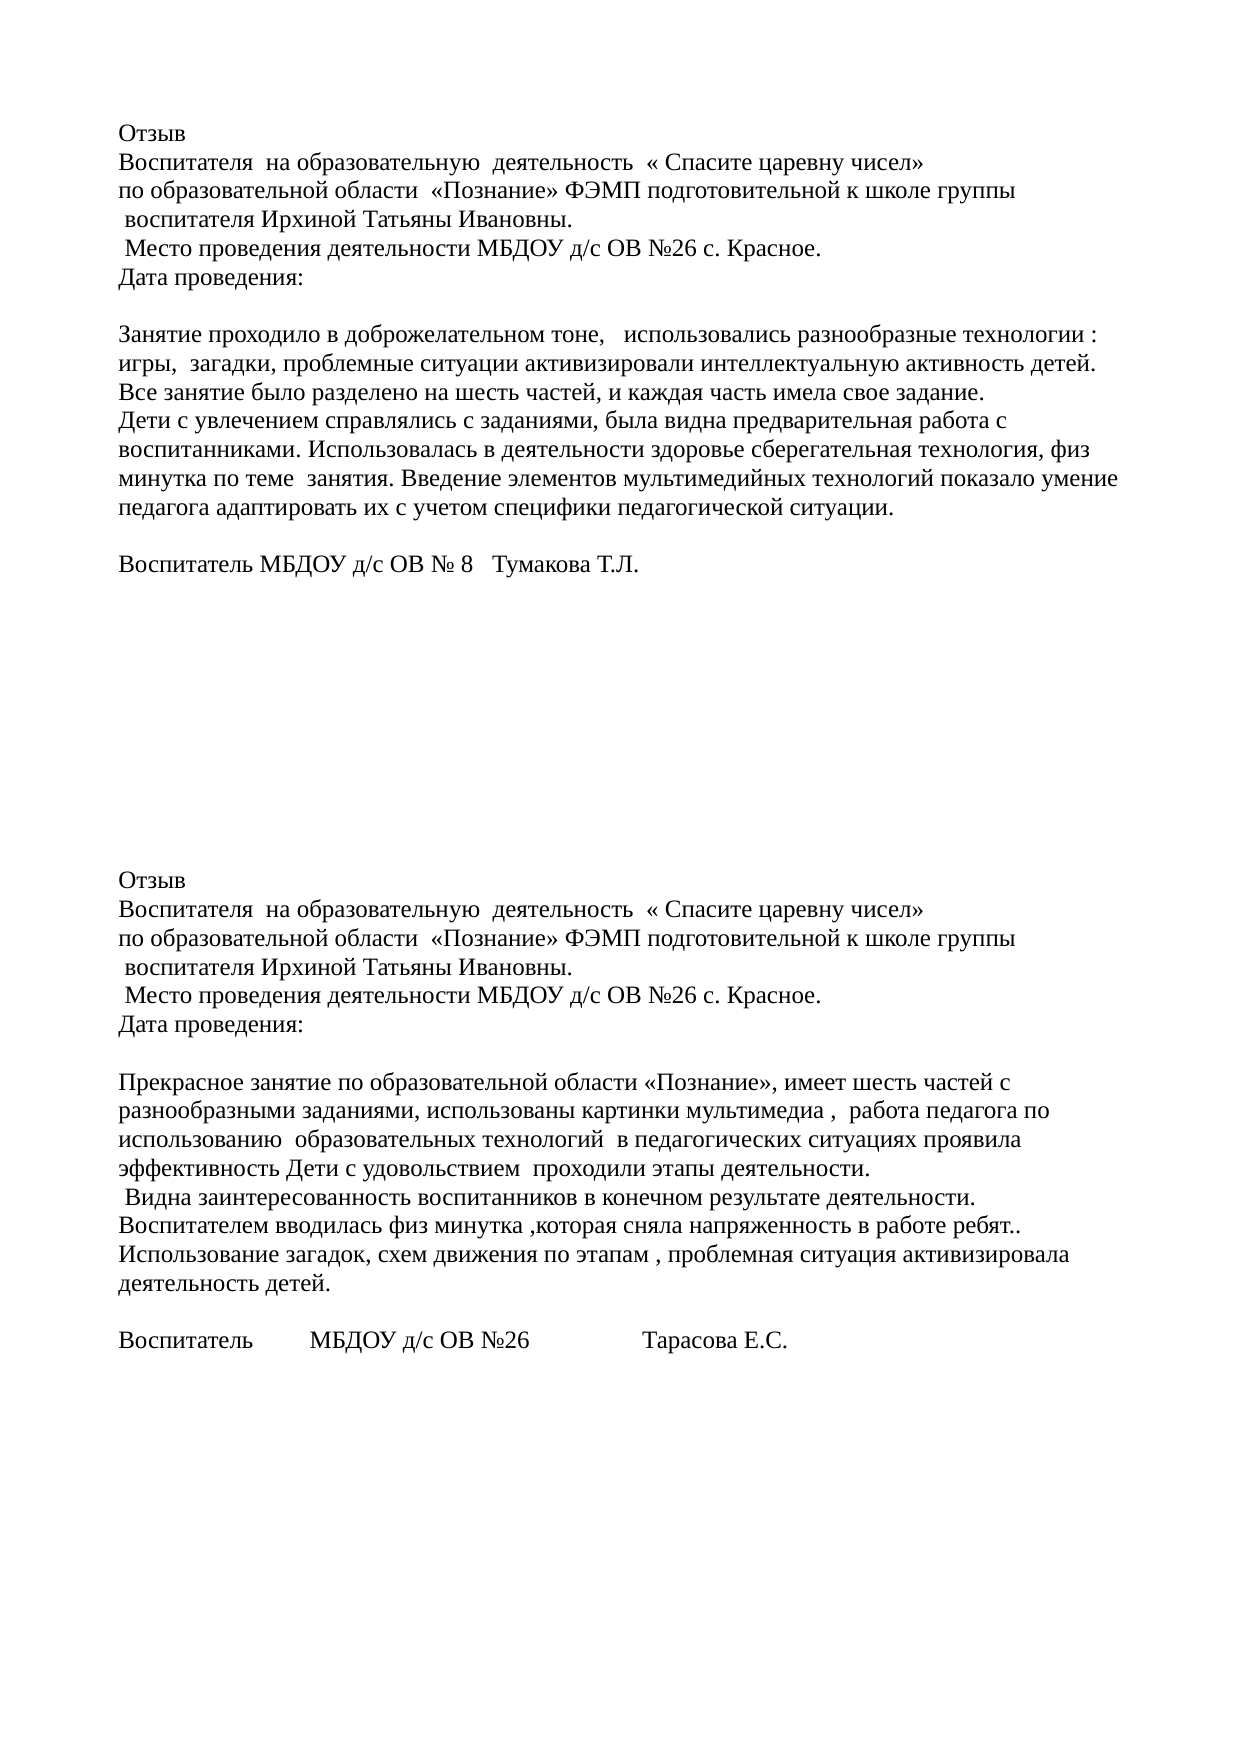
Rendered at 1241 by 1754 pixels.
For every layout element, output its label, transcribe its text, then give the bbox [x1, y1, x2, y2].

text воспитателя Ирхиной Татьяны Ивановны. [118, 204, 1122, 233]
text Воспитатель МБДОУ д/с ОВ №26 Тарасова Е.С. [118, 1326, 1122, 1354]
text Место проведения деятельности МБДОУ д/с ОВ №26 с. Красное. [118, 233, 1122, 262]
text Все занятие было разделено на шесть частей, и каждая часть имела свое задание. [118, 377, 1122, 406]
text Использование загадок, схем движения по этапам , проблемная ситуация активизировала деятельность детей. [118, 1239, 1122, 1297]
text Дата проведения: [118, 262, 1122, 291]
text Прекрасное занятие по образовательной области «Познание», имеет шесть частей с разнообразными заданиями, использованы картинки мультимедиа , работа педагога по использованию образовательных технологий в педагогических ситуациях проявила эффективность Дети с удовольствием проходили этапы деятельности. [118, 1067, 1122, 1182]
text Воспитатель МБДОУ д/с ОВ № 8 Тумакова Т.Л. [118, 549, 1122, 578]
text по образовательной области «Познание» ФЭМП подготовительной к школе группы [118, 923, 1122, 952]
text Место проведения деятельности МБДОУ д/с ОВ №26 с. Красное. [118, 981, 1122, 1009]
text по образовательной области «Познание» ФЭМП подготовительной к школе группы [118, 176, 1122, 204]
text Видна заинтересованность воспитанников в конечном результате деятельности. Воспитателем вводилась физ минутка ,которая сняла напряженность в работе ребят.. [118, 1182, 1122, 1239]
text воспитателя Ирхиной Татьяны Ивановны. [118, 952, 1122, 981]
text Отзыв [118, 866, 1122, 894]
text Воспитателя на образовательную деятельность « Спасите царевну чисел» [118, 147, 1122, 176]
text Отзыв [118, 118, 1122, 147]
text Воспитателя на образовательную деятельность « Спасите царевну чисел» [118, 894, 1122, 923]
text Дата проведения: [118, 1009, 1122, 1038]
text Занятие проходило в доброжелательном тоне, использовались разнообразные технологии : игры, загадки, проблемные ситуации активизировали интеллектуальную активность детей. [118, 319, 1122, 377]
text Дети с увлечением справлялись с заданиями, была видна предварительная работа с воспитанниками. Использовалась в деятельности здоровье сберегательная технология, физ минутка по теме занятия. Введение элементов мультимедийных технологий показало умение педагога адаптировать их с учетом специфики педагогической ситуации. [118, 406, 1122, 521]
